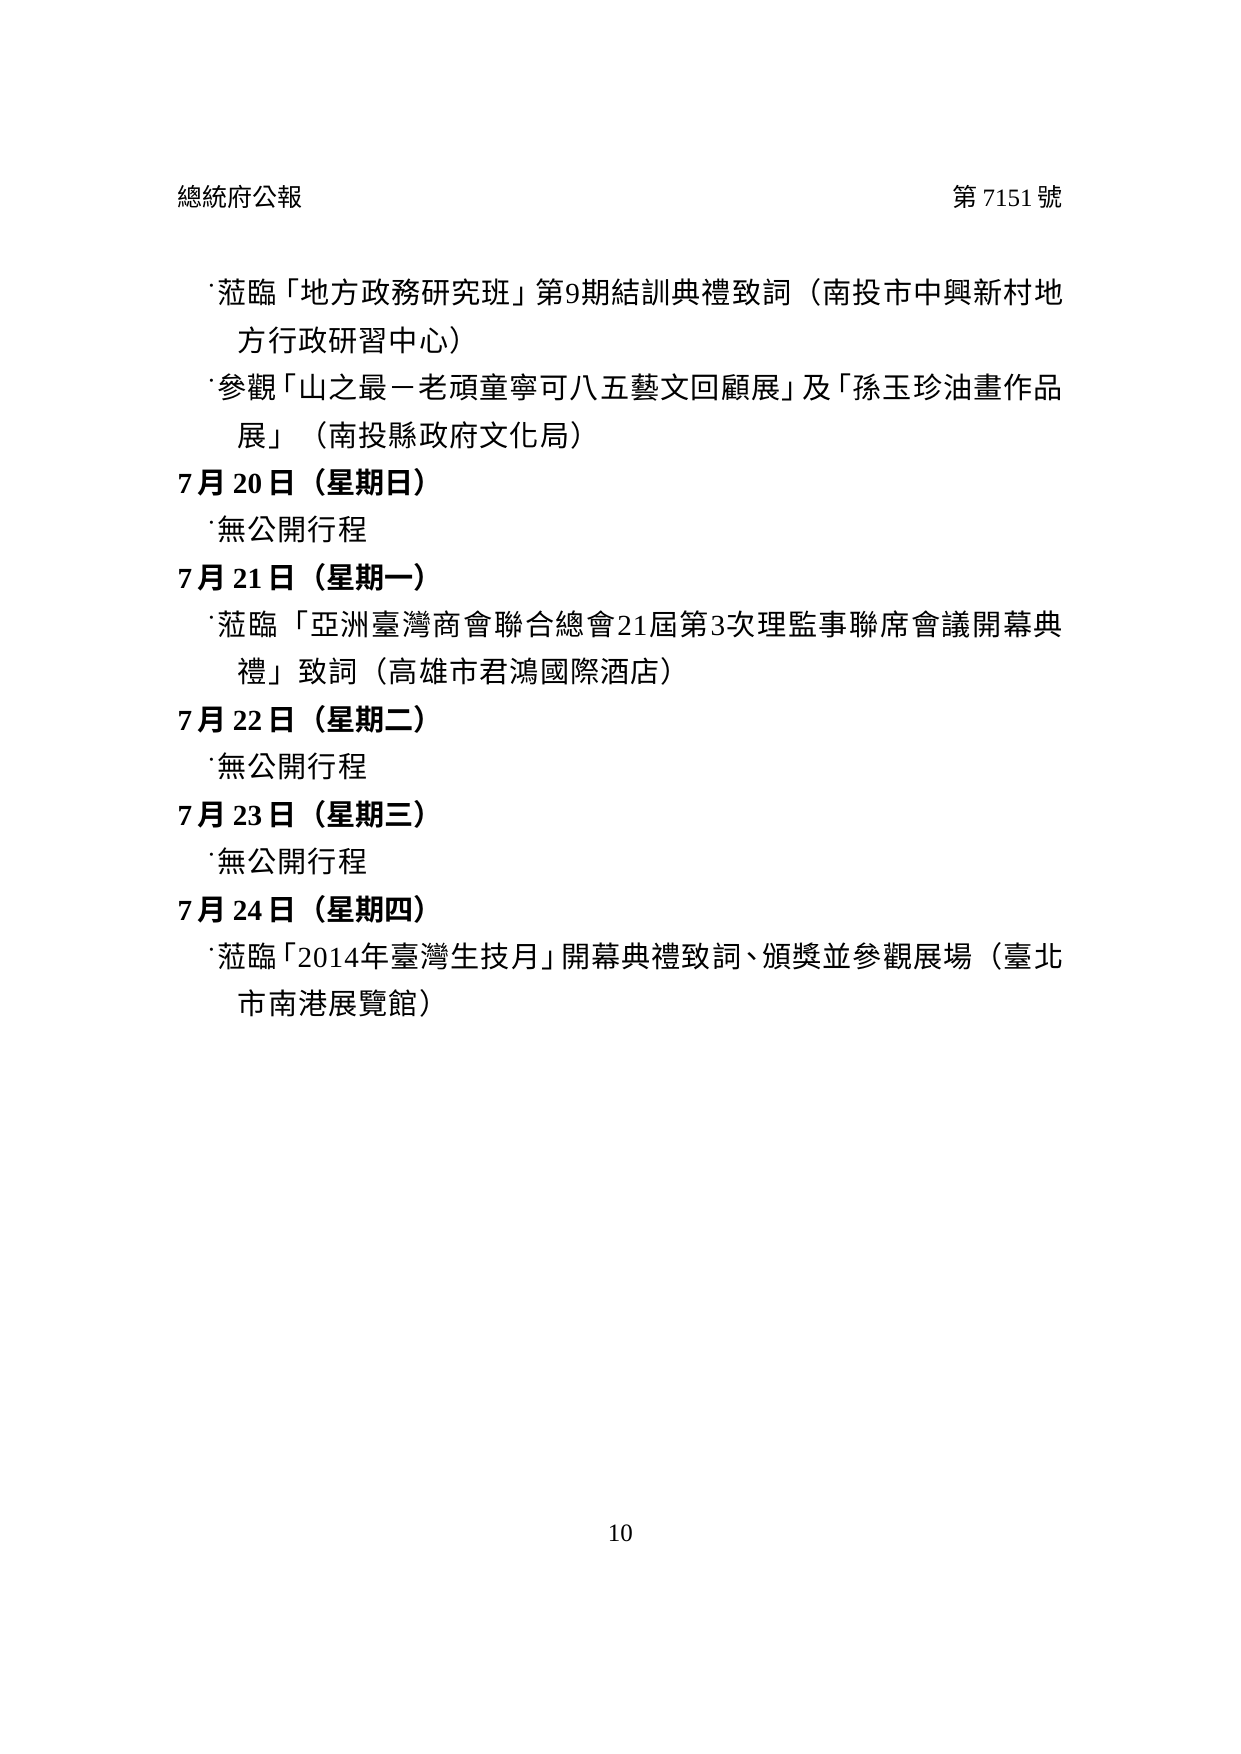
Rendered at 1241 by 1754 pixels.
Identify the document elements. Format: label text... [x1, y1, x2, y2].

text ˙參觀「山之最－老頑童寧可八五藝文回顧展」及「孫玉珍油畫作品展」（南投縣政府文化局） [206, 361, 1063, 455]
text ˙蒞臨「亞洲臺灣商會聯合總會21屆第3次理監事聯席會議開幕典禮」致詞（高雄市君鴻國際酒店） [206, 598, 1063, 692]
text 7月20日（星期日） [177, 455, 1063, 503]
text 7月23日（星期三） [177, 787, 1063, 834]
text ˙蒞臨「地方政務研究班」第9期結訓典禮致詞（南投市中興新村地方行政研習中心） [206, 266, 1063, 361]
text ˙蒞臨「2014年臺灣生技月」開幕典禮致詞、頒獎並參觀展場（臺北市南港展覽館） [206, 929, 1063, 1024]
text ˙無公開行程 [206, 503, 1063, 550]
text 7月24日（星期四） [177, 882, 1063, 929]
text 7月22日（星期二） [177, 692, 1063, 740]
text 7月21日（星期一） [177, 550, 1063, 598]
text ˙無公開行程 [206, 834, 1063, 882]
text ˙無公開行程 [206, 740, 1063, 787]
